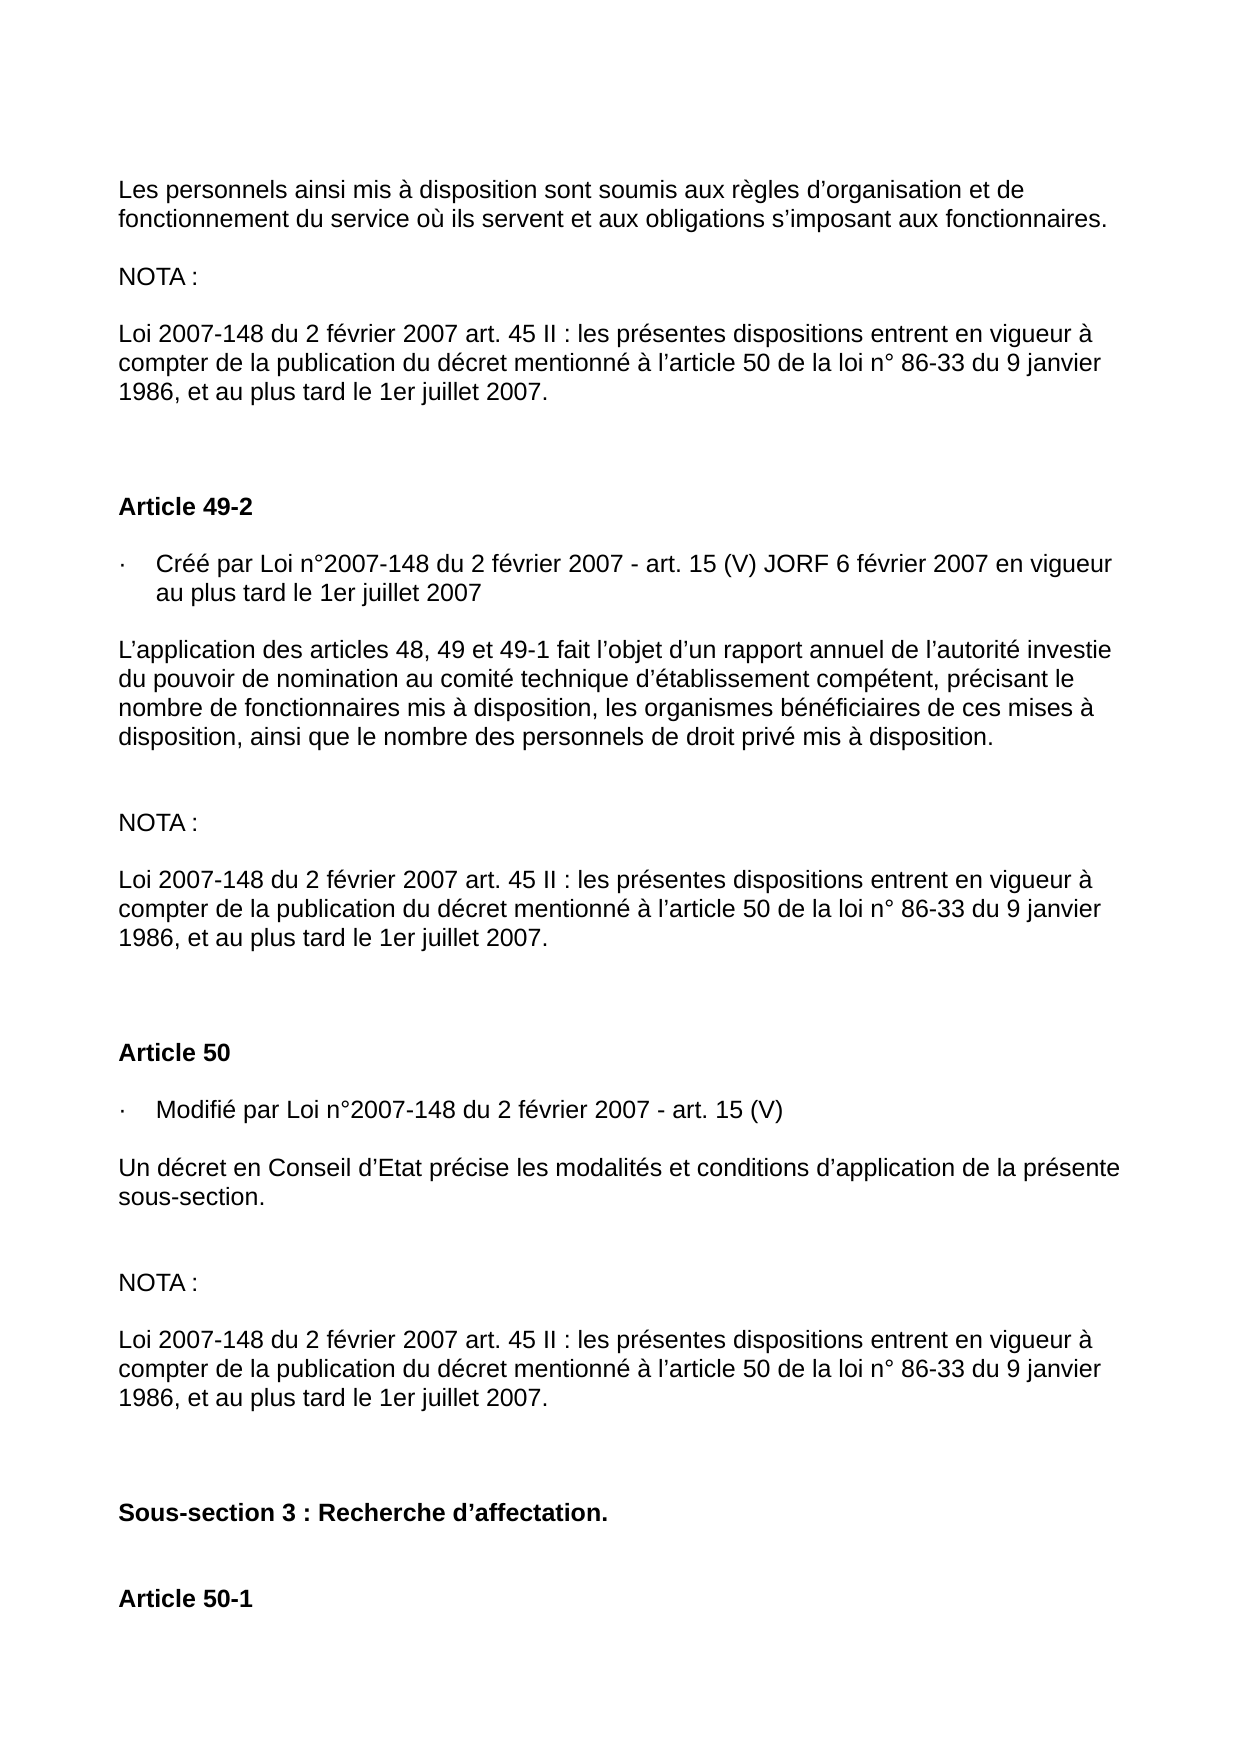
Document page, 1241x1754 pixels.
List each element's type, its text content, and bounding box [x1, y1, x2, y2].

text Article 49-2 [118, 492, 1122, 521]
list Créé par Loi n°2007-148 du 2 février 2007 - art. 15 (V) JORF 6 février 2007 en vigueur au plus tard le 1er juillet 2007 [118, 549, 1122, 607]
list Modifié par Loi n°2007-148 du 2 février 2007 - art. 15 (V) [118, 1096, 1122, 1124]
text NOTA : [118, 262, 1122, 291]
text L’application des articles 48, 49 et 49-1 fait l’objet d’un rapport annuel de l’autorité investie du pouvoir de nomination au comité technique d’établissement compétent, précisant le nombre de fonctionnaires mis à disposition, les organismes bénéficiaires de ces mises à disposition, ainsi que le nombre des personnels de droit privé mis à disposition. [118, 636, 1122, 751]
text Loi 2007-148 du 2 février 2007 art. 45 II : les présentes dispositions entrent en vigueur à compter de la publication du décret mentionné à l’article 50 de la loi n° 86-33 du 9 janvier 1986, et au plus tard le 1er juillet 2007. [118, 319, 1122, 406]
text Article 50-1 [118, 1584, 1122, 1613]
text Un décret en Conseil d’Etat précise les modalités et conditions d’application de la présente sous-section. [118, 1153, 1122, 1211]
text Loi 2007-148 du 2 février 2007 art. 45 II : les présentes dispositions entrent en vigueur à compter de la publication du décret mentionné à l’article 50 de la loi n° 86-33 du 9 janvier 1986, et au plus tard le 1er juillet 2007. [118, 1326, 1122, 1412]
text NOTA : [118, 808, 1122, 837]
text Les personnels ainsi mis à disposition sont soumis aux règles d’organisation et de fonctionnement du service où ils servent et aux obligations s’imposant aux fonctionnaires. [118, 176, 1122, 233]
text Loi 2007-148 du 2 février 2007 art. 45 II : les présentes dispositions entrent en vigueur à compter de la publication du décret mentionné à l’article 50 de la loi n° 86-33 du 9 janvier 1986, et au plus tard le 1er juillet 2007. [118, 866, 1122, 952]
text NOTA : [118, 1268, 1122, 1297]
text Article 50 [118, 1038, 1122, 1067]
text Sous-section 3 : Recherche d’affectation. [118, 1498, 1122, 1527]
